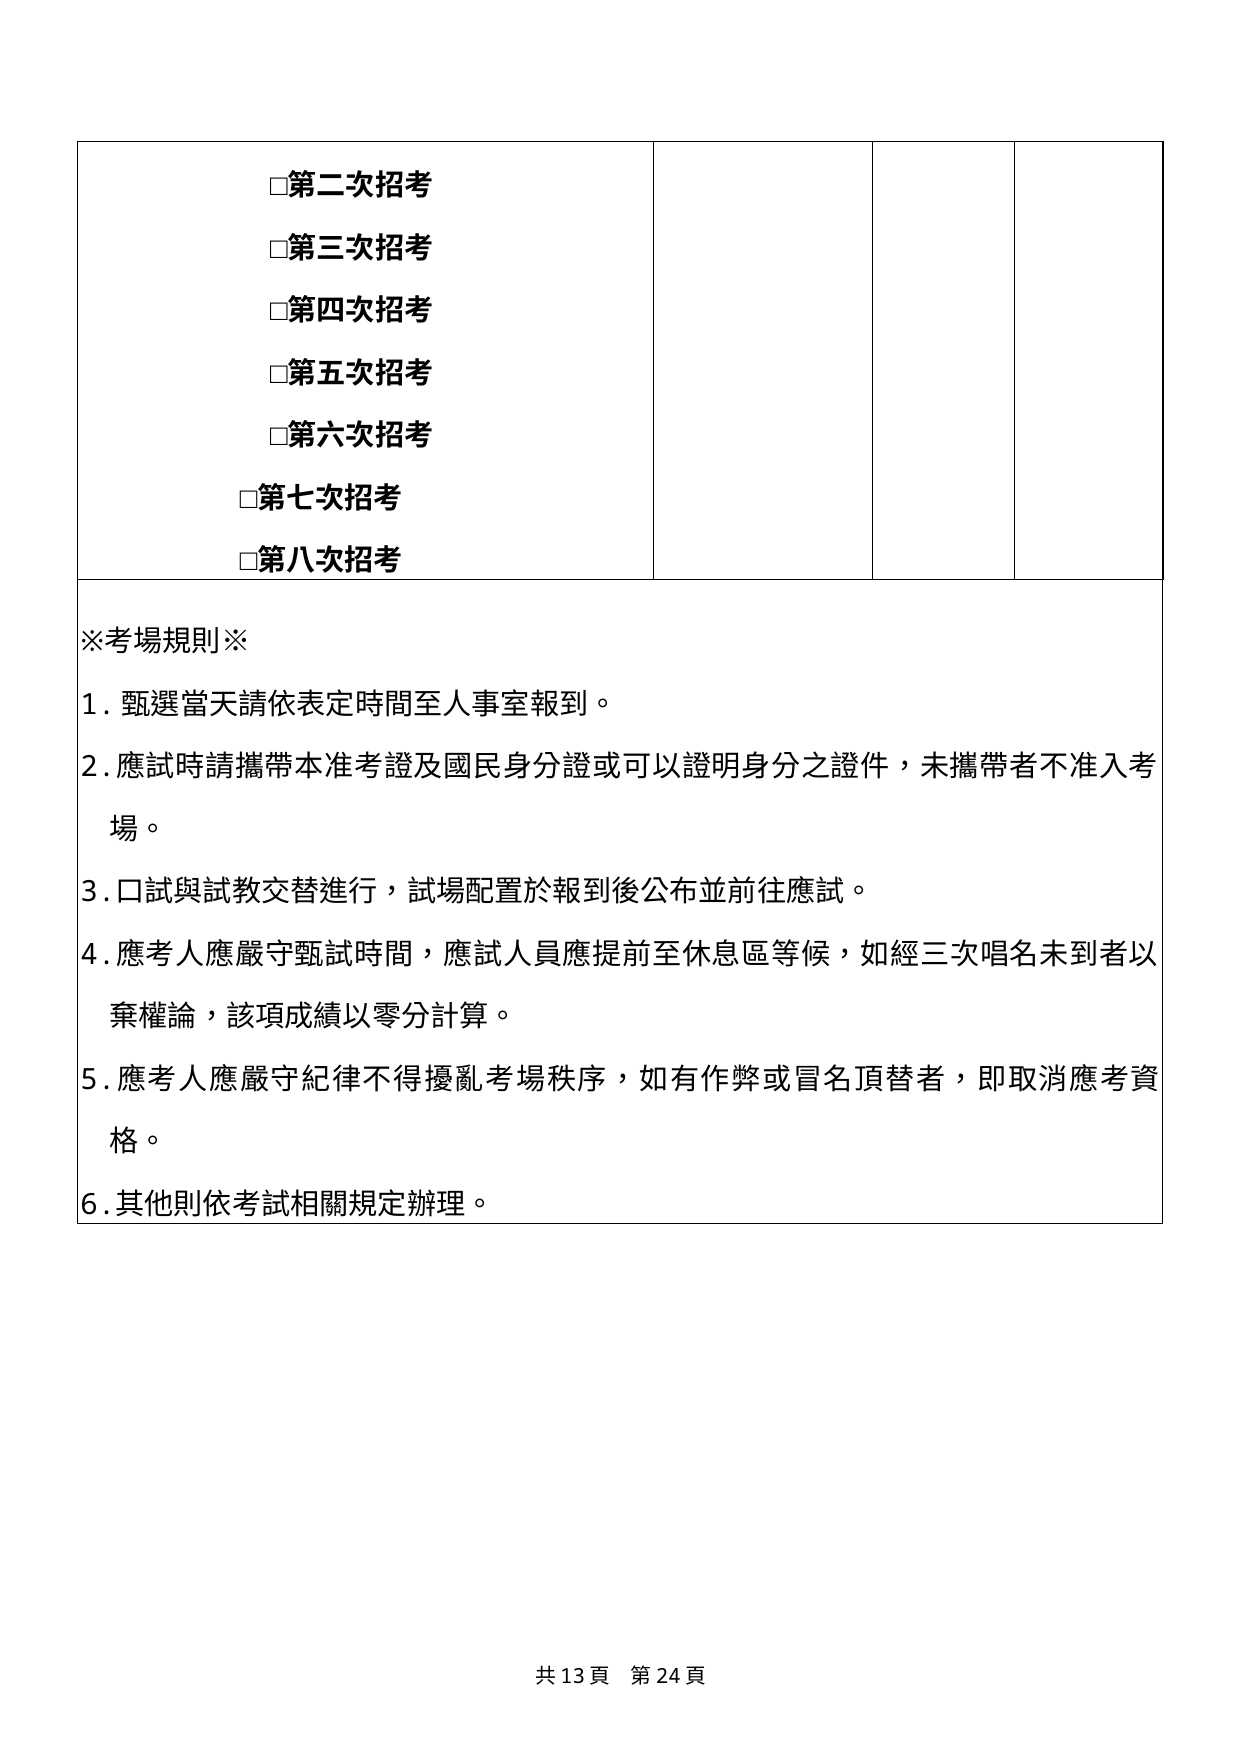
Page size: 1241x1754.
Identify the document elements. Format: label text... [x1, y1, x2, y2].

table_cell [873, 142, 1014, 579]
table_cell ※考場規則※ 1. 甄選當天請依表定時間至人事室報到。 2.應試時請攜帶本准考證及國民身分證或可以證明身分之證件，未攜帶者不准入考場。 3.口試與試教交替進行，試場配置於報到後公布並前往應試。 4.應考人應嚴守甄試時間，應試人員應提前至休息區等候，如經三次唱名未到者以棄權論，該項成績以零分計算。 5.應考人應嚴守紀律不得擾亂考場秩序，如有作弊或冒名頂替者，即取消應考資格。 6.其他則依考試相關規定辦理。 [78, 580, 1162, 1222]
table_cell [1015, 142, 1162, 579]
table_cell [654, 142, 872, 579]
table_header □第二次招考 □第三次招考 □第四次招考 □第五次招考 □第六次招考 □第七次招考 □第八次招考 [78, 142, 653, 579]
